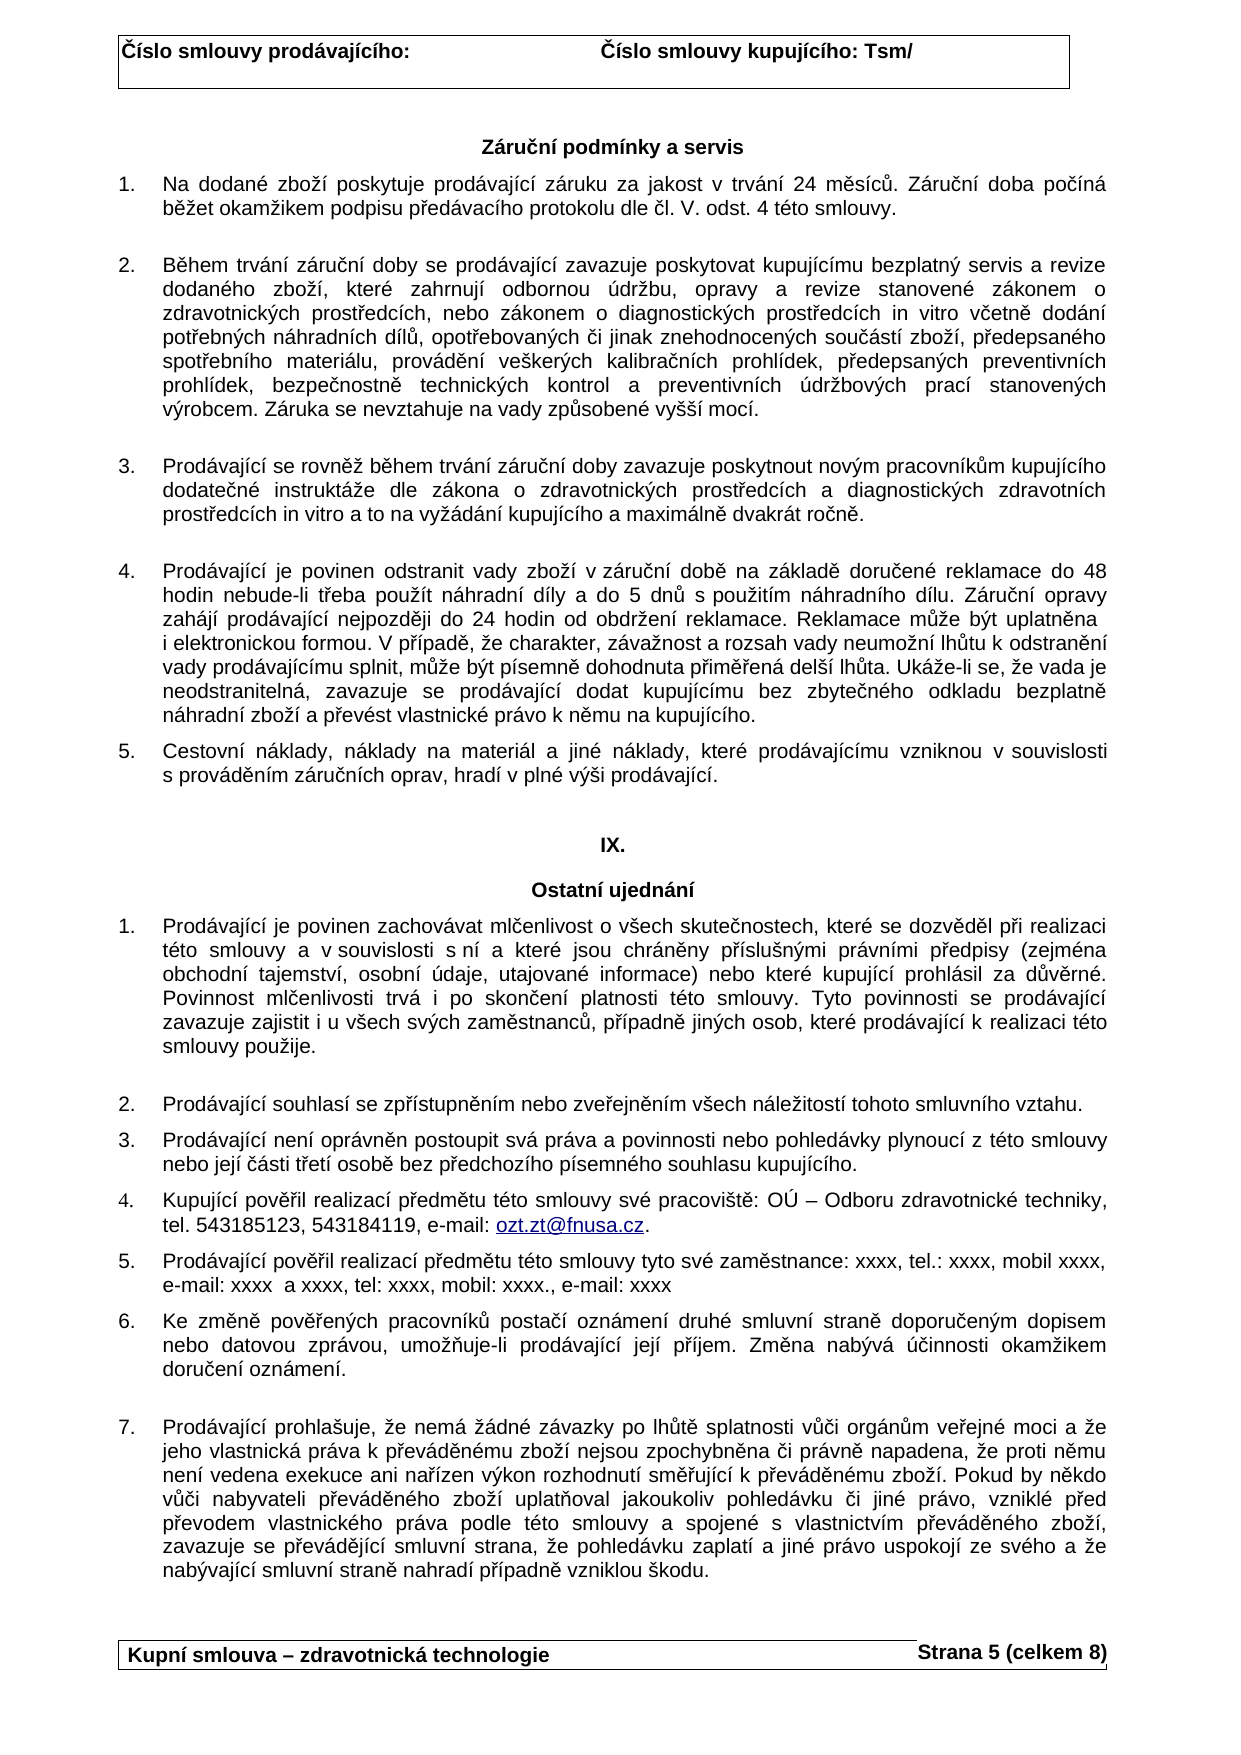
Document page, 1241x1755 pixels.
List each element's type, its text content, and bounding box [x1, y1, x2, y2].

list Prodávající prohlašuje, že nemá žádné závazky po lhůtě splatnosti vůči orgánům veřejné moci a že jeho vlastnická práva k převáděnému zboží nejsou zpochybněna či právně napadena, že proti němu není vedena exekuce ani nařízen výkon rozhodnutí směřující k převáděnému zboží. Pokud by někdo vůči nabyvateli převáděného zboží uplatňoval jakoukoliv pohledávku či jiné právo, vzniklé před převodem vlastnického práva podle této smlouvy a spojené s vlastnictvím převáděného zboží, zavazuje se převádějící smluvní strana, že pohledávku zaplatí a jiné právo uspokojí ze svého a že nabývající smluvní straně nahradí případně vzniklou škodu. [118, 1414, 1107, 1582]
text Ostatní ujednání [118, 878, 1107, 902]
list Prodávající souhlasí se zpřístupněním nebo zveřejněním všech náležitostí tohoto smluvního vztahu. [118, 1091, 1107, 1115]
list Prodávající není oprávněn postoupit svá práva a povinnosti nebo pohledávky plynoucí z této smlouvy nebo její části třetí osobě bez předchozího písemného souhlasu kupujícího. [118, 1128, 1107, 1176]
list Během trvání záruční doby se prodávající zavazuje poskytovat kupujícímu bezplatný servis a revize dodaného zboží, které zahrnují odbornou údržbu, opravy a revize stanovené zákonem o zdravotnických prostředcích, nebo zákonem o diagnostických prostředcích in vitro včetně dodání potřebných náhradních dílů, opotřebovaných či jinak znehodnocených součástí zboží, předepsaného spotřebního materiálu, provádění veškerých kalibračních prohlídek, předepsaných preventivních prohlídek, bezpečnostně technických kontrol a preventivních údržbových prací stanovených výrobcem. Záruka se nevztahuje na vady způsobené vyšší mocí. [118, 253, 1107, 421]
list Prodávající je povinen odstranit vady zboží v záruční době na základě doručené reklamace do 48 hodin nebude-li třeba použít náhradní díly a do 5 dnů s použitím náhradního dílu. Záruční opravy zahájí prodávající nejpozději do 24 hodin od obdržení reklamace. Reklamace může být uplatněna i elektronickou formou. V případě, že charakter, závažnost a rozsah vady neumožní lhůtu k odstranění vady prodávajícímu splnit, může být písemně dohodnuta přiměřená delší lhůta. Ukáže-li se, že vada je neodstranitelná, zavazuje se prodávající dodat kupujícímu bez zbytečného odkladu bezplatně náhradní zboží a převést vlastnické právo k němu na kupujícího. [118, 559, 1107, 727]
subtitle Záruční podmínky a servis [118, 135, 1107, 159]
list Kupující pověřil realizací předmětu této smlouvy své pracoviště: OÚ – Odboru zdravotnické techniky, tel. 543185123, 543184119, e-mail: ozt.zt@fnusa.cz. [118, 1188, 1107, 1236]
list Prodávající je povinen zachovávat mlčenlivost o všech skutečnostech, které se dozvěděl při realizaci této smlouvy a v souvislosti s ní a které jsou chráněny příslušnými právními předpisy (zejména obchodní tajemství, osobní údaje, utajované informace) nebo které kupující prohlásil za důvěrné. Povinnost mlčenlivosti trvá i po skončení platnosti této smlouvy. Tyto povinnosti se prodávající zavazuje zajistit i u všech svých zaměstnanců, případně jiných osob, které prodávající k realizaci této smlouvy použije. [118, 914, 1107, 1058]
list Ke změně pověřených pracovníků postačí oznámení druhé smluvní straně doporučeným dopisem nebo datovou zprávou, umožňuje-li prodávající její příjem. Změna nabývá účinnosti okamžikem doručení oznámení. [118, 1309, 1107, 1381]
list Prodávající pověřil realizací předmětu této smlouvy tyto své zaměstnance: xxxx, tel.: xxxx, mobil xxxx, e-mail: xxxx a xxxx, tel: xxxx, mobil: xxxx., e-mail: xxxx [118, 1249, 1107, 1297]
list Cestovní náklady, náklady na materiál a jiné náklady, které prodávajícímu vzniknou v souvislosti s prováděním záručních oprav, hradí v plné výši prodávající. [118, 739, 1107, 787]
text IX. [118, 833, 1107, 857]
list Prodávající se rovněž během trvání záruční doby zavazuje poskytnout novým pracovníkům kupujícího dodatečné instruktáže dle zákona o zdravotnických prostředcích a diagnostických zdravotních prostředcích in vitro a to na vyžádání kupujícího a maximálně dvakrát ročně. [118, 454, 1107, 526]
list Na dodané zboží poskytuje prodávající záruku za jakost v trvání 24 měsíců. Záruční doba počíná běžet okamžikem podpisu předávacího protokolu dle čl. V. odst. 4 této smlouvy. [118, 172, 1107, 219]
